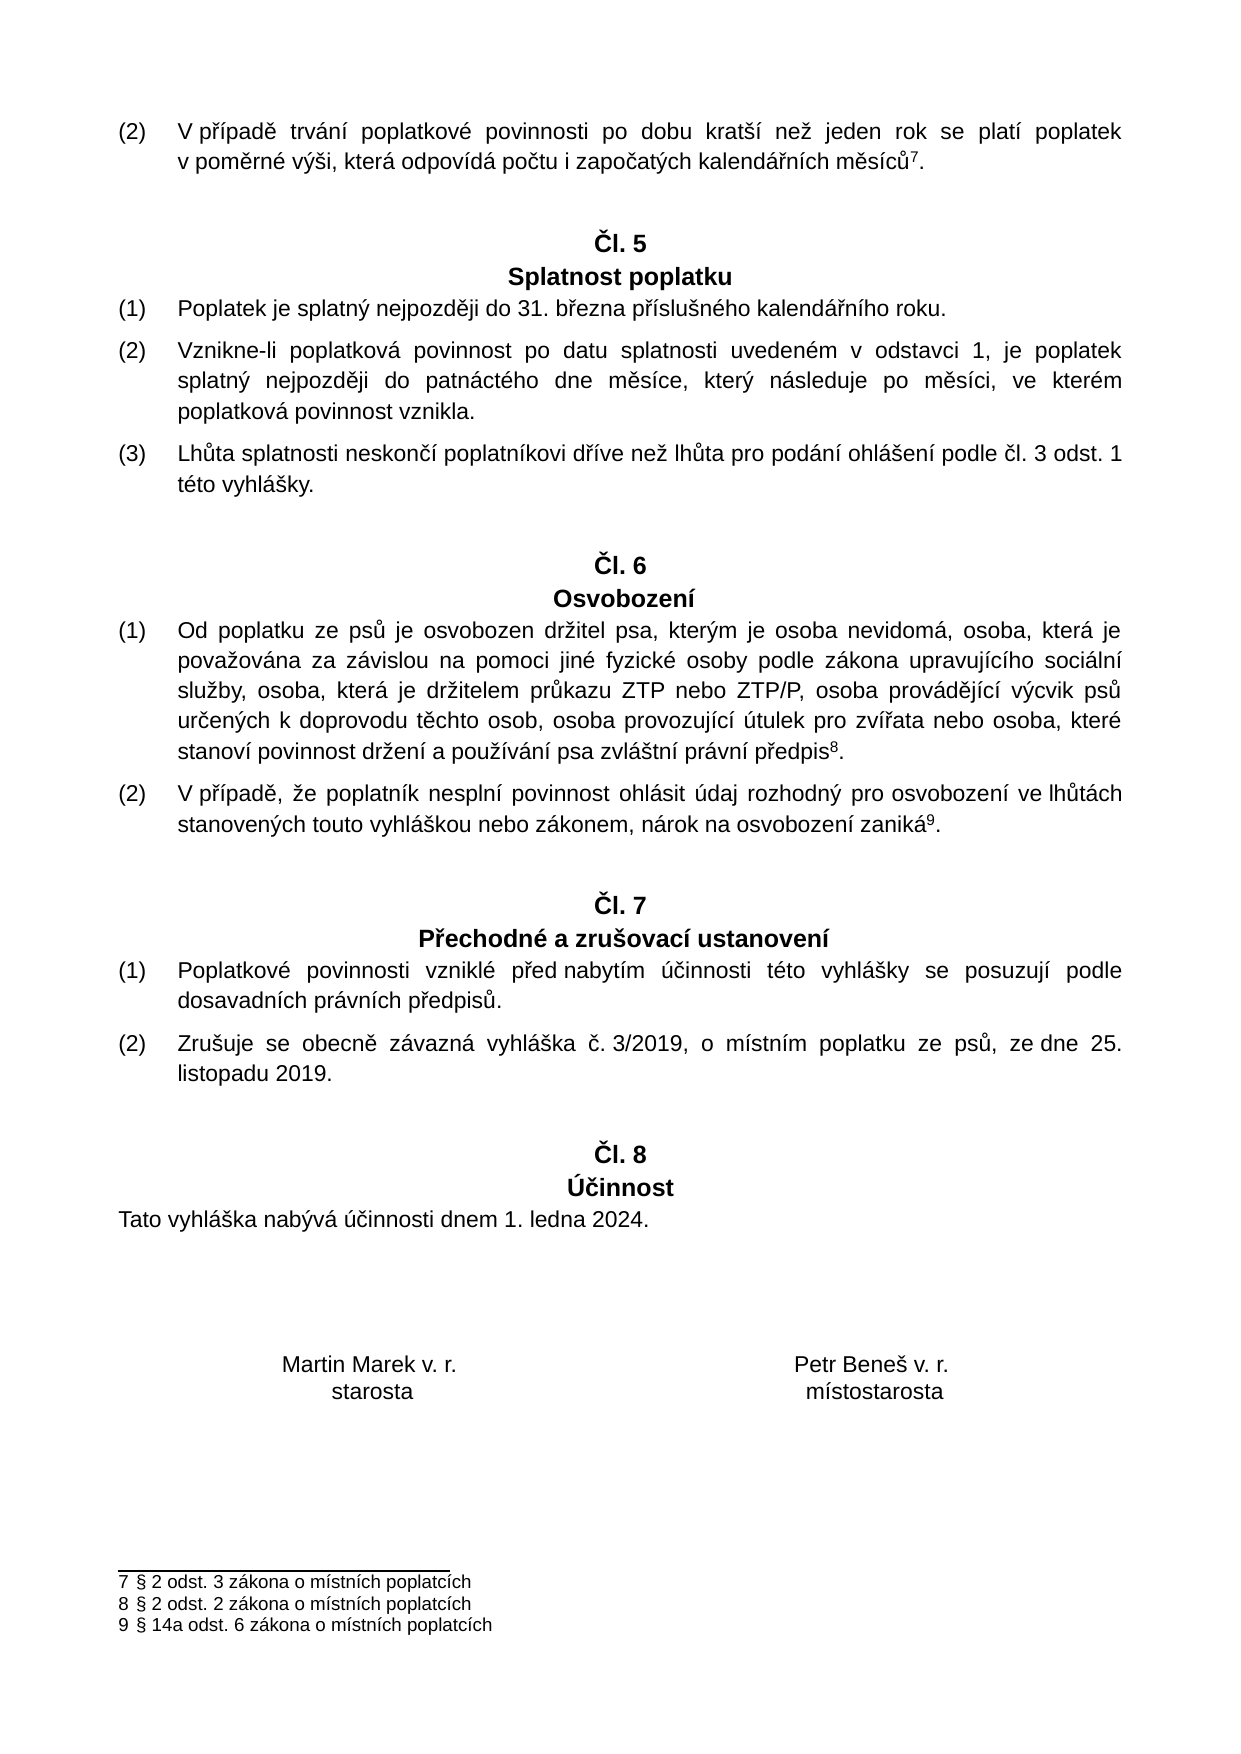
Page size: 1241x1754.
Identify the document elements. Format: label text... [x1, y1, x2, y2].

table_header Martin Marek v. r. starosta [118, 1292, 620, 1410]
subtitle Čl. 5 Splatnost poplatku [118, 228, 1122, 290]
list V případě trvání poplatkové povinnosti po dobu kratší než jeden rok se platí poplatek v poměrné výši, která odpovídá počtu i započatých kalendářních měsíců. [118, 118, 1122, 175]
list § 14a odst. 6 zákona o místních poplatcích [118, 1614, 1122, 1635]
table_header Petr Beneš v. r. místostarosta [620, 1292, 1122, 1410]
list V případě, že poplatník nesplní povinnost ohlásit údaj rozhodný pro osvobození ve lhůtách stanovených touto vyhláškou nebo zákonem, nárok na osvobození zaniká. [118, 780, 1122, 837]
text Tato vyhláška nabývá účinnosti dnem 1. ledna 2024. [118, 1206, 1122, 1233]
list Vznikne-li poplatková povinnost po datu splatnosti uvedeném v odstavci 1, je poplatek splatný nejpozději do patnáctého dne měsíce, který následuje po měsíci, ve kterém poplatková povinnost vznikla. [118, 337, 1122, 424]
table_cell [620, 1410, 1122, 1528]
list § 2 odst. 3 zákona o místních poplatcích [118, 1571, 1122, 1592]
subtitle Čl. 8 Účinnost [118, 1140, 1122, 1202]
list Lhůta splatnosti neskončí poplatníkovi dříve než lhůta pro podání ohlášení podle čl. 3 odst. 1 této vyhlášky. [118, 440, 1122, 497]
subtitle Čl. 7 Přechodné a zrušovací ustanovení [118, 891, 1122, 953]
list Poplatkové povinnosti vzniklé před nabytím účinnosti této vyhlášky se posuzují podle dosavadních právních předpisů. [118, 957, 1122, 1013]
list Zrušuje se obecně závazná vyhláška č. 3/2019, o místním poplatku ze psů, ze dne 25. listopadu 2019. [118, 1030, 1122, 1086]
list Od poplatku ze psů je osvobozen držitel psa, kterým je osoba nevidomá, osoba, která je považována za závislou na pomoci jiné fyzické osoby podle zákona upravujícího sociální služby, osoba, která je držitelem průkazu ZTP nebo ZTP/P, osoba provádějící výcvik psů určených k doprovodu těchto osob, osoba provozující útulek pro zvířata nebo osoba, které stanoví povinnost držení a používání psa zvláštní právní předpis. [118, 617, 1122, 764]
list Poplatek je splatný nejpozději do 31. března příslušného kalendářního roku. [118, 294, 1122, 321]
list § 2 odst. 2 zákona o místních poplatcích [118, 1592, 1122, 1614]
table_cell [118, 1410, 620, 1528]
subtitle Čl. 6 Osvobození [118, 551, 1122, 613]
